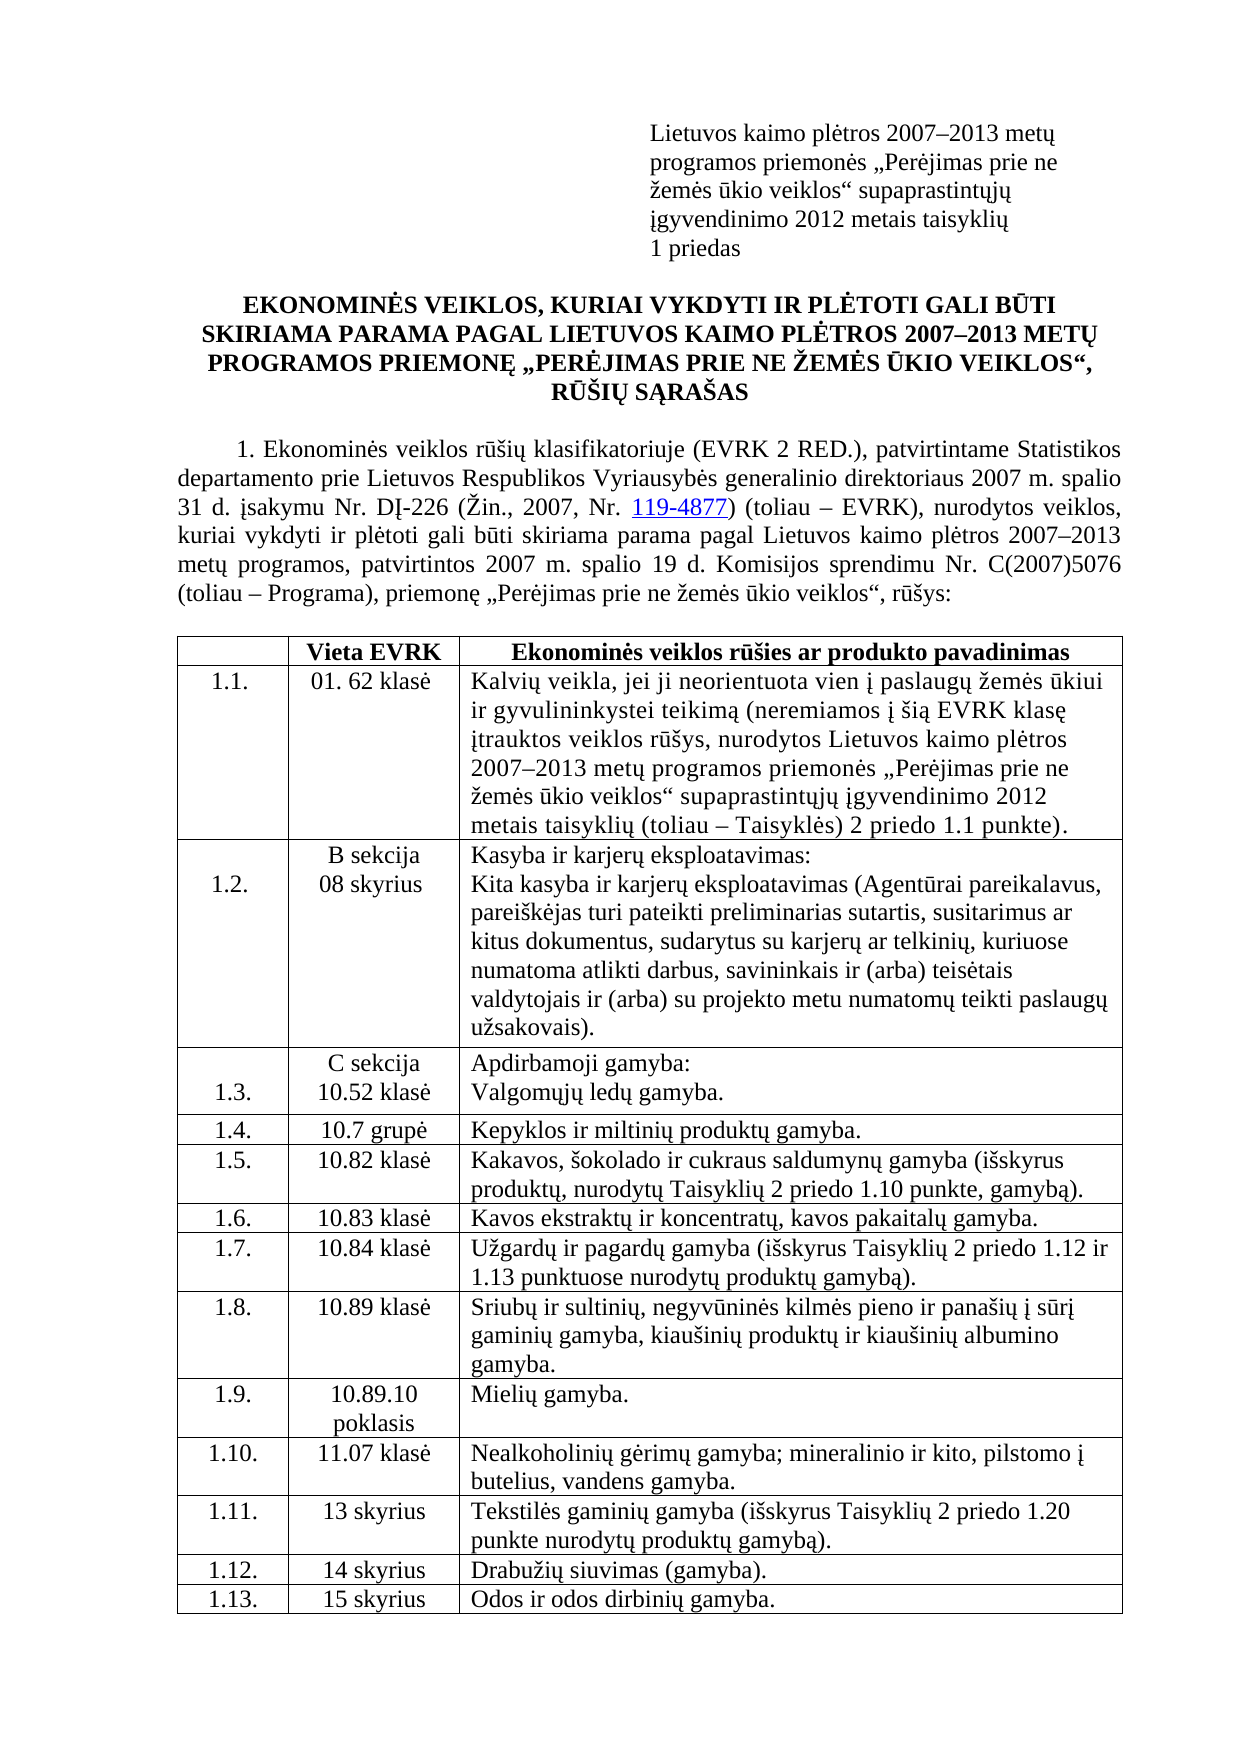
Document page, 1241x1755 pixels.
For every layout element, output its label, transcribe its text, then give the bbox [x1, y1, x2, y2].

table_cell Kita kasyba ir karjerų eksploatavimas (Agentūrai pareikalavus, pareiškėjas turi pateikti preliminarias sutartis, susitarimus ar kitus dokumentus, sudarytus su karjerų ar telkinių, kuriuose numatoma atlikti darbus, savininkais ir (arba) teisėtais valdytojais ir (arba) su projekto metu numatomų teikti paslaugų užsakovais). [460, 869, 1122, 1047]
table_cell 1.1. [178, 666, 288, 839]
table_cell 1.9. [178, 1379, 288, 1437]
text žemės ūkio veiklos“ supaprastintųjų [649, 176, 1122, 204]
table_cell 10.89.10 poklasis [289, 1379, 459, 1437]
text 1. Ekonominės veiklos rūšių klasifikatoriuje (EVRK 2 RED.), patvirtintame Statistikos departamento prie Lietuvos Respublikos Vyriausybės generalinio direktoriaus 2007 m. spalio 31 d. įsakymu Nr. DĮ-226 (Žin., 2007, Nr. 119-4877) (toliau – EVRK), nurodytos veiklos, kuriai vykdyti ir plėtoti gali būti skiriama parama pagal Lietuvos kaimo plėtros 2007–2013 metų programos, patvirtintos 2007 m. spalio 19 d. Komisijos sprendimu Nr. C(2007)5076 (toliau – Programa), priemonę „Perėjimas prie ne žemės ūkio veiklos“, rūšys: [177, 434, 1122, 607]
table_cell 13 skyrius [289, 1496, 459, 1554]
table_cell 10.82 klasė [289, 1145, 459, 1202]
table_cell 14 skyrius [289, 1555, 459, 1583]
table_cell 1.2. [178, 869, 288, 1047]
table_cell Valgomųjų ledų gamyba. [460, 1077, 1122, 1114]
table_cell 08 skyrius [289, 869, 459, 1047]
table_cell 1.8. [178, 1292, 288, 1378]
table_cell [178, 1048, 288, 1077]
table_cell 1.4. [178, 1115, 288, 1144]
text programos priemonės „Perėjimas prie ne [649, 147, 1122, 176]
text EkonominĖS veiklOS, kuriAI vykdyTI ir plėtOTI gali būti skiriama parama pagal lietuvos kaimo plėtros 2007–2013 metų programos priemonę „PERĖJIMAS PRIE NE ŽEMĖS ŪKIO VEIKLOS“, RŪŠIŲ sąrašas [177, 291, 1122, 406]
table_header Vieta EVRK [289, 637, 459, 665]
table_cell Sriubų ir sultinių, negyvūninės kilmės pieno ir panašių į sūrį gaminių gamyba, kiaušinių produktų ir kiaušinių albumino gamyba. [460, 1292, 1122, 1378]
table_cell Odos ir odos dirbinių gamyba. [460, 1585, 1122, 1613]
table_cell 15 skyrius [289, 1585, 459, 1613]
table_cell Apdirbamoji gamyba: [460, 1048, 1122, 1077]
table_cell 10.84 klasė [289, 1233, 459, 1291]
table_cell 11.07 klasė [289, 1438, 459, 1495]
table_cell Tekstilės gaminių gamyba (išskyrus Taisyklių 2 priedo 1.20 punkte nurodytų produktų gamybą). [460, 1496, 1122, 1554]
text 1 priedas [649, 233, 1122, 262]
table_cell Nealkoholinių gėrimų gamyba; mineralinio ir kito, pilstomo į butelius, vandens gamyba. [460, 1438, 1122, 1495]
table_cell 10.83 klasė [289, 1204, 459, 1232]
table_header [178, 637, 288, 665]
table_cell 10.7 grupė [289, 1115, 459, 1144]
text Lietuvos kaimo plėtros 2007–2013 metų [649, 118, 1122, 147]
table_cell 1.3. [178, 1077, 288, 1114]
table_cell Mielių gamyba. [460, 1379, 1122, 1437]
table_cell 1.6. [178, 1204, 288, 1232]
table_cell 01. 62 klasė [289, 666, 459, 839]
table_cell 1.11. [178, 1496, 288, 1554]
table_cell Drabužių siuvimas (gamyba). [460, 1555, 1122, 1583]
table_cell 10.89 klasė [289, 1292, 459, 1378]
table_cell [178, 840, 288, 869]
table_cell 1.5. [178, 1145, 288, 1202]
table_cell Kepyklos ir miltinių produktų gamyba. [460, 1115, 1122, 1144]
table_cell 1.12. [178, 1555, 288, 1583]
table_header Ekonominės veiklos rūšies ar produkto pavadinimas [460, 637, 1122, 665]
table_cell B sekcija [289, 840, 459, 869]
table_cell 1.10. [178, 1438, 288, 1495]
table_cell 10.52 klasė [289, 1077, 459, 1114]
table_cell Kasyba ir karjerų eksploatavimas: [460, 840, 1122, 869]
table_cell 1.13. [178, 1585, 288, 1613]
table_cell Kakavos, šokolado ir cukraus saldumynų gamyba (išskyrus produktų, nurodytų Taisyklių 2 priedo 1.10 punkte, gamybą). [460, 1145, 1122, 1202]
table_cell Užgardų ir pagardų gamyba (išskyrus Taisyklių 2 priedo 1.12 ir 1.13 punktuose nurodytų produktų gamybą). [460, 1233, 1122, 1291]
table_cell C sekcija [289, 1048, 459, 1077]
table_cell Kavos ekstraktų ir koncentratų, kavos pakaitalų gamyba. [460, 1204, 1122, 1232]
table_cell 1.7. [178, 1233, 288, 1291]
table_cell Kalvių veikla, jei ji neorientuota vien į paslaugų žemės ūkiui ir gyvulininkystei teikimą (neremiamos į šią EVRK klasę įtrauktos veiklos rūšys, nurodytos Lietuvos kaimo plėtros 2007–2013 metų programos priemonės „Perėjimas prie ne žemės ūkio veiklos“ supaprastintųjų įgyvendinimo 2012 metais taisyklių (toliau – Taisyklės) 2 priedo 1.1 punkte). [460, 666, 1122, 839]
text įgyvendinimo 2012 metais taisyklių [649, 204, 1122, 233]
